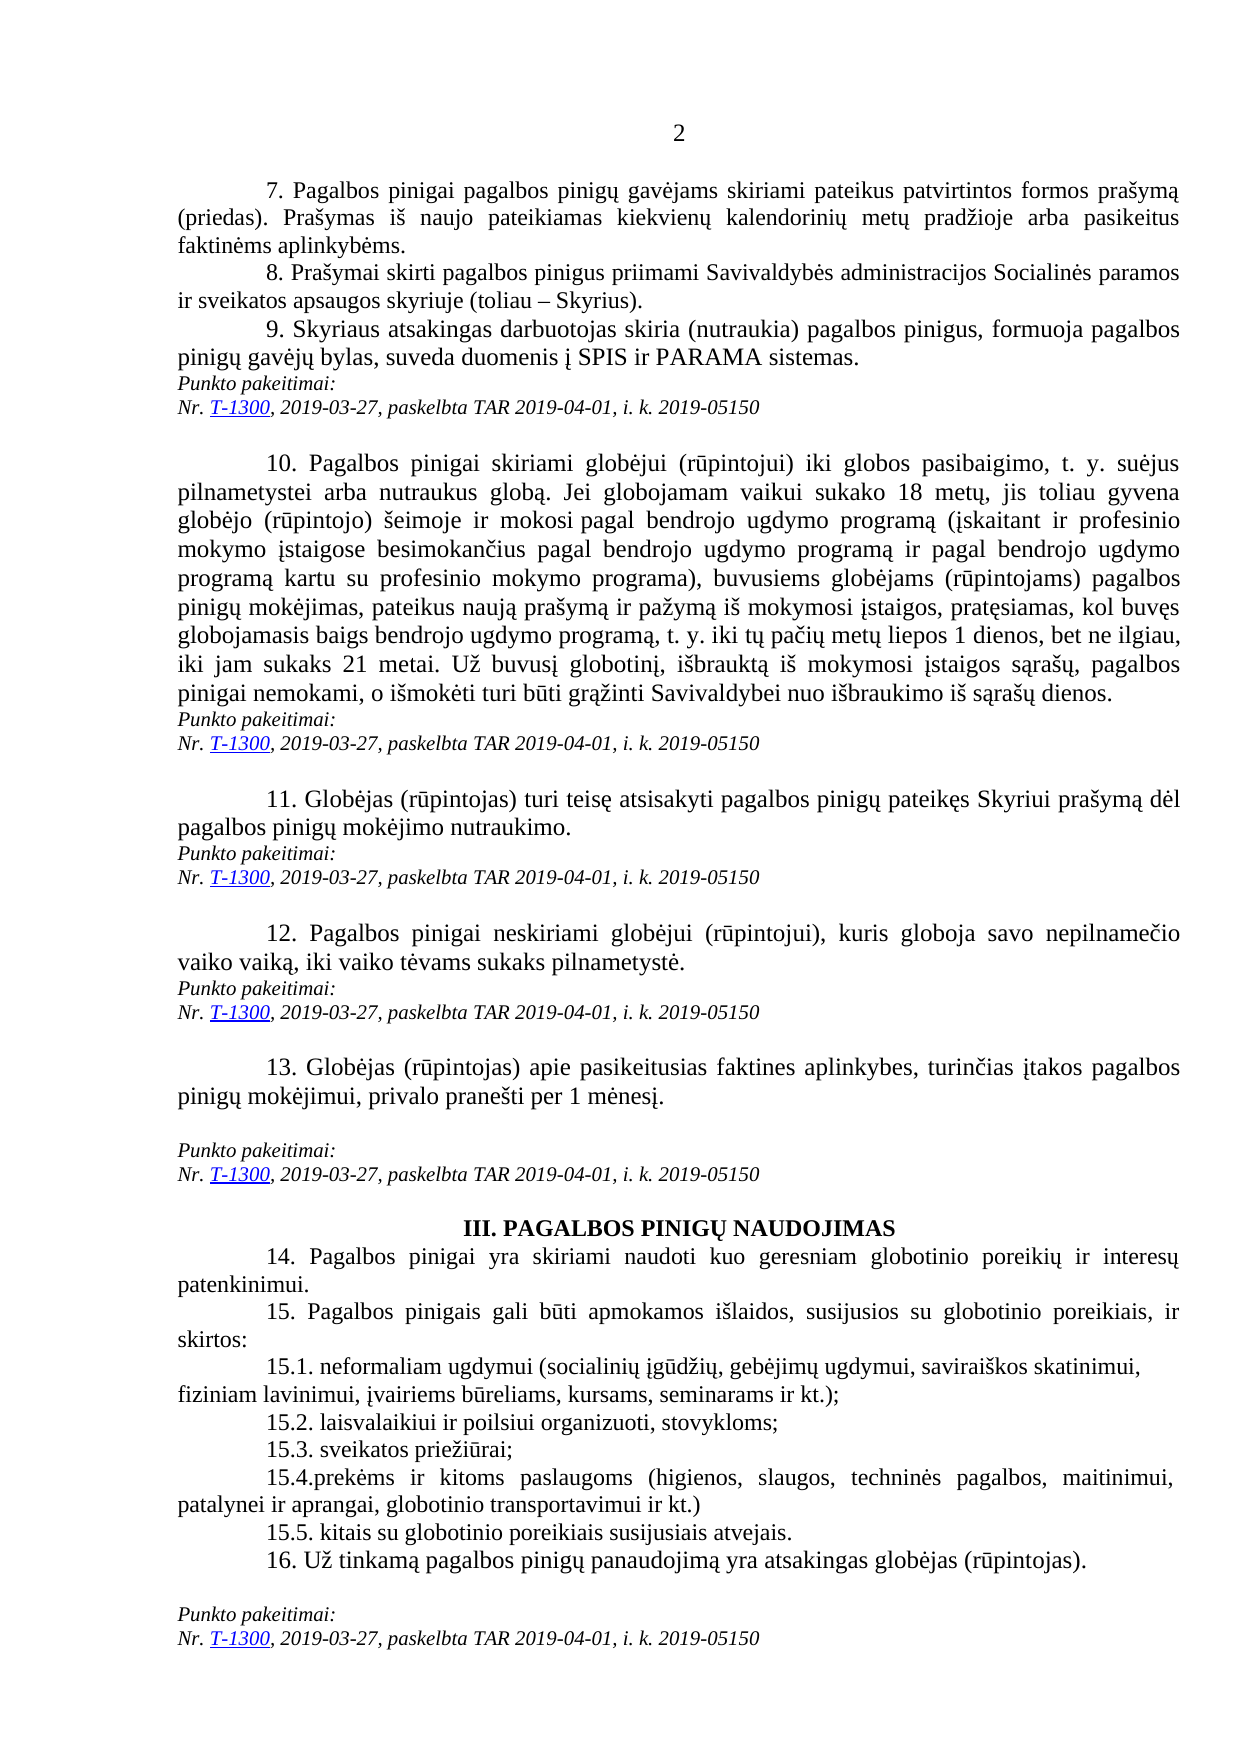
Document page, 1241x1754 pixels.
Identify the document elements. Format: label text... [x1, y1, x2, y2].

text 9. Skyriaus atsakingas darbuotojas skiria (nutraukia) pagalbos pinigus, formuoja pagalbos pinigų gavėjų bylas, suveda duomenis į SPIS ir PARAMA sistemas. [177, 314, 1181, 371]
text Punkto pakeitimai: [177, 1602, 1181, 1626]
text Punkto pakeitimai: [177, 707, 1181, 731]
text III. PAGALBOS PINIGŲ NAUDOJIMAS [177, 1214, 1181, 1242]
text Nr. T-1300, 2019-03-27, paskelbta TAR 2019-04-01, i. k. 2019-05150 [177, 731, 1181, 755]
text 11. Globėjas (rūpintojas) turi teisę atsisakyti pagalbos pinigų pateikęs Skyriui prašymą dėl pagalbos pinigų mokėjimo nutraukimo. [177, 784, 1181, 841]
text 15.5. kitais su globotinio poreikiais susijusiais atvejais. [177, 1518, 1181, 1546]
text 10. Pagalbos pinigai skiriami globėjui (rūpintojui) iki globos pasibaigimo, t. y. suėjus pilnametystei arba nutraukus globą. Jei globojamam vaikui sukako 18 metų, jis toliau gyvena globėjo (rūpintojo) šeimoje ir mokosi pagal bendrojo ugdymo programą (įskaitant ir profesinio mokymo įstaigose besimokančius pagal bendrojo ugdymo programą ir pagal bendrojo ugdymo programą kartu su profesinio mokymo programa), buvusiems globėjams (rūpintojams) pagalbos pinigų mokėjimas, pateikus naują prašymą ir pažymą iš mokymosi įstaigos, pratęsiamas, kol buvęs globojamasis baigs bendrojo ugdymo programą, t. y. iki tų pačių metų liepos 1 dienos, bet ne ilgiau, iki jam sukaks 21 metai. Už buvusį globotinį, išbrauktą iš mokymosi įstaigos sąrašų, pagalbos pinigai nemokami, o išmokėti turi būti grąžinti Savivaldybei nuo išbraukimo iš sąrašų dienos. [177, 448, 1181, 707]
text Nr. T-1300, 2019-03-27, paskelbta TAR 2019-04-01, i. k. 2019-05150 [177, 1162, 1181, 1186]
text Punkto pakeitimai: [177, 371, 1181, 395]
text 16. Už tinkamą pagalbos pinigų panaudojimą yra atsakingas globėjas (rūpintojas). [177, 1546, 1181, 1574]
text Punkto pakeitimai: [177, 976, 1181, 999]
text 7. Pagalbos pinigai pagalbos pinigų gavėjams skiriami pateikus patvirtintos formos prašymą (priedas). Prašymas iš naujo pateikiamas kiekvienų kalendorinių metų pradžioje arba pasikeitus faktinėms aplinkybėms. [177, 176, 1181, 258]
text 15.2. laisvalaikiui ir poilsiui organizuoti, stovykloms; [177, 1408, 1181, 1435]
text 12. Pagalbos pinigai neskiriami globėjui (rūpintojui), kuris globoja savo nepilnamečio vaiko vaiką, iki vaiko tėvams sukaks pilnametystė. [177, 918, 1181, 976]
text fiziniam lavinimui, įvairiems būreliams, kursams, seminarams ir kt.); [177, 1380, 1181, 1408]
text Nr. T-1300, 2019-03-27, paskelbta TAR 2019-04-01, i. k. 2019-05150 [177, 999, 1181, 1024]
text 15. Pagalbos pinigais gali būti apmokamos išlaidos, susijusios su globotinio poreikiais, ir skirtos: [177, 1297, 1181, 1352]
text Nr. T-1300, 2019-03-27, paskelbta TAR 2019-04-01, i. k. 2019-05150 [177, 865, 1181, 889]
text 14. Pagalbos pinigai yra skiriami naudoti kuo geresniam globotinio poreikių ir interesų patenkinimui. [177, 1242, 1181, 1297]
text 15.1. neformaliam ugdymui (socialinių įgūdžių, gebėjimų ugdymui, saviraiškos skatinimui, [177, 1352, 1181, 1380]
text 13. Globėjas (rūpintojas) apie pasikeitusias faktines aplinkybes, turinčias įtakos pagalbos pinigų mokėjimui, privalo pranešti per 1 mėnesį. [177, 1052, 1181, 1110]
text Nr. T-1300, 2019-03-27, paskelbta TAR 2019-04-01, i. k. 2019-05150 [177, 395, 1181, 419]
text 8. Prašymai skirti pagalbos pinigus priimami Savivaldybės administracijos Socialinės paramos ir sveikatos apsaugos skyriuje (toliau – Skyrius). [177, 258, 1181, 314]
text 15.3. sveikatos priežiūrai; [177, 1435, 1181, 1463]
text Punkto pakeitimai: [177, 1137, 1181, 1162]
text Nr. T-1300, 2019-03-27, paskelbta TAR 2019-04-01, i. k. 2019-05150 [177, 1626, 1181, 1650]
text 15.4.prekėms ir kitoms paslaugoms (higienos, slaugos, techninės pagalbos, maitinimui, patalynei ir aprangai, globotinio transportavimui ir kt.) [177, 1463, 1181, 1518]
text Punkto pakeitimai: [177, 841, 1181, 865]
